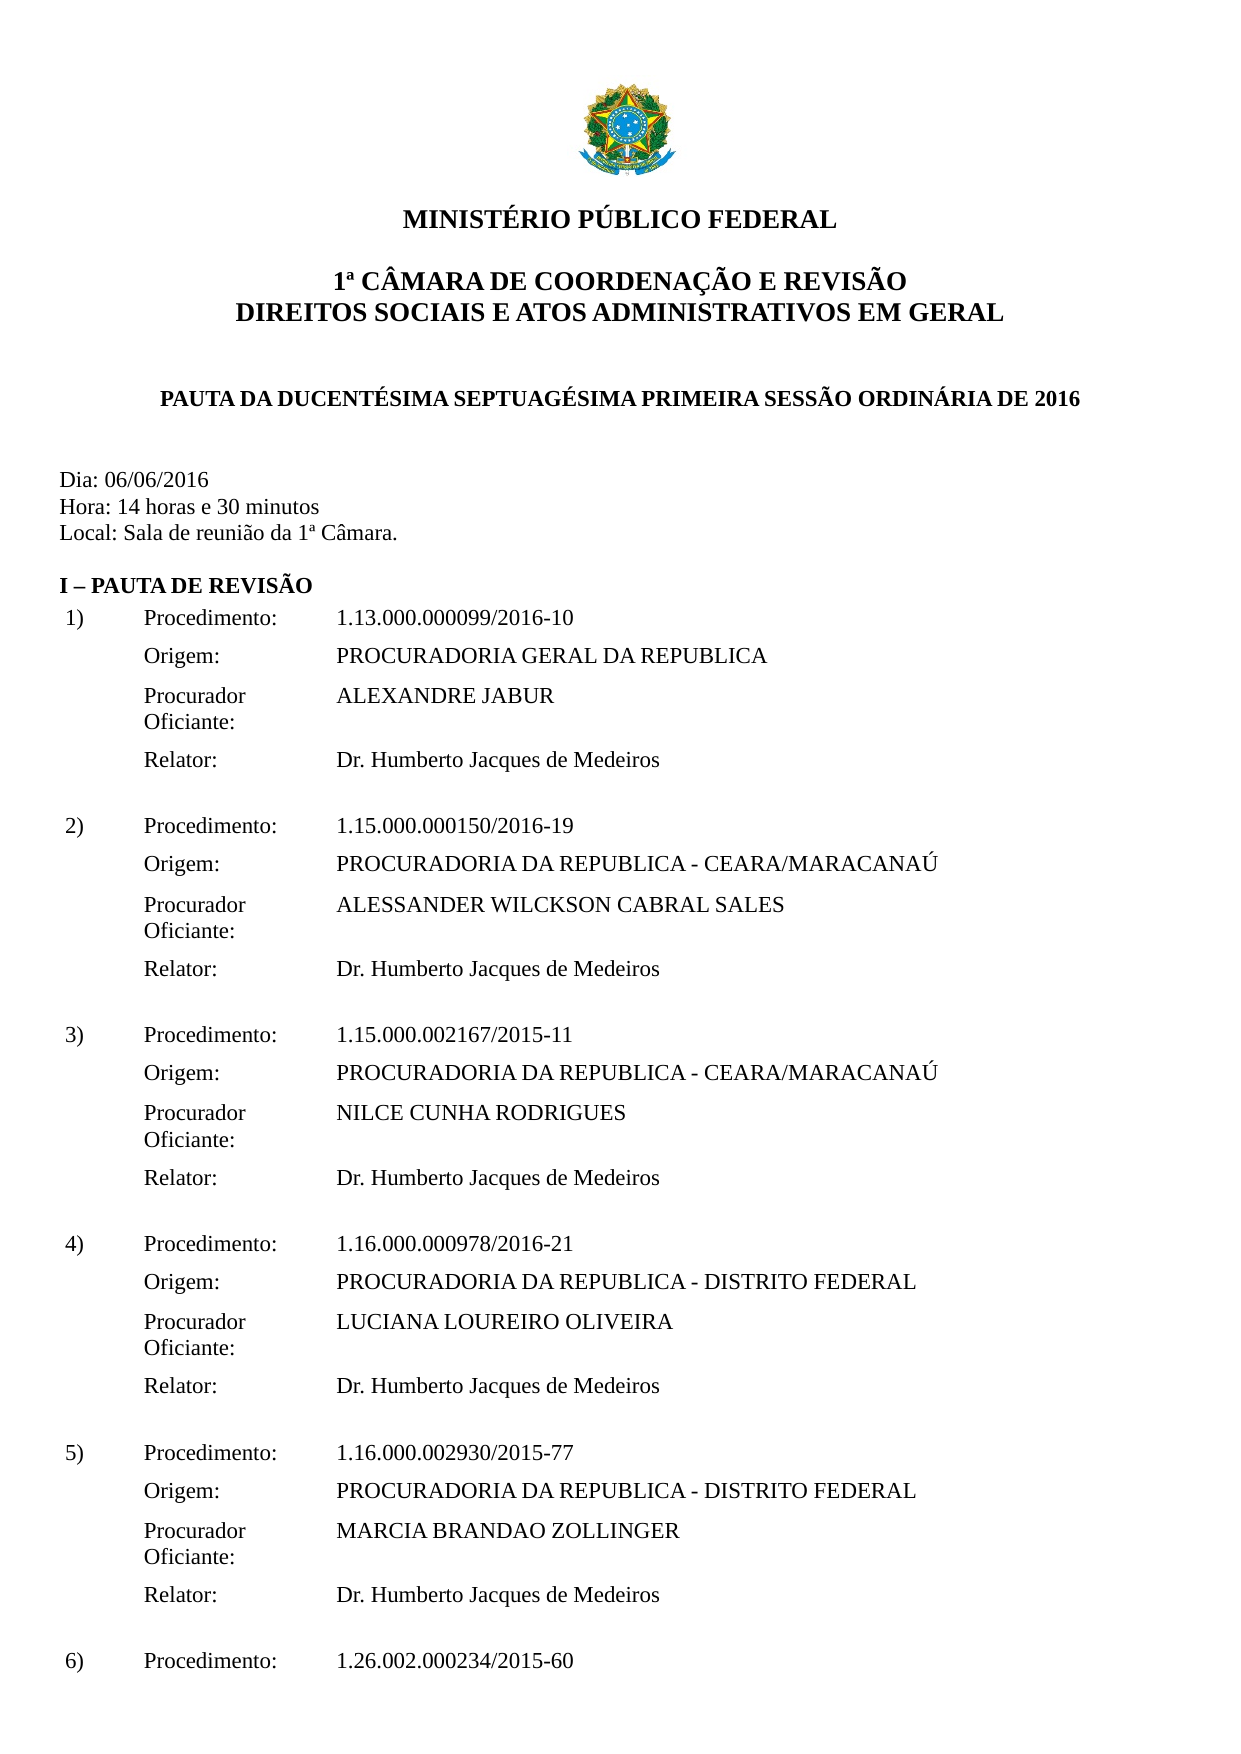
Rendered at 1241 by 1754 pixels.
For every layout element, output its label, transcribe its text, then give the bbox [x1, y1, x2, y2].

table_cell Procurador Oficiante: [138, 1511, 330, 1575]
table_cell Relator: [138, 949, 330, 989]
table_cell Procurador Oficiante: [138, 885, 330, 949]
table_header Procedimento: [138, 1224, 330, 1262]
table_header 6) [59, 1642, 138, 1680]
table_cell [59, 1511, 138, 1575]
table_cell PROCURADORIA DA REPUBLICA - CEARA/MARACANAÚ [330, 1054, 1181, 1094]
table_header 1.16.000.000978/2016-21 [330, 1224, 1181, 1262]
table_cell Origem: [138, 636, 330, 676]
table_cell ALEXANDRE JABUR [330, 676, 1181, 740]
text Hora: 14 horas e 30 minutos [59, 493, 1181, 519]
table_cell Origem: [138, 1471, 330, 1511]
table_cell [59, 636, 138, 676]
text I – PAUTA DE REVISÃO [59, 572, 1181, 598]
table_header 1.16.000.002930/2015-77 [330, 1433, 1181, 1471]
table_cell [59, 1158, 138, 1198]
table_cell Dr. Humberto Jacques de Medeiros [330, 1575, 1181, 1616]
table_header 1.13.000.000099/2016-10 [330, 598, 1181, 636]
text Dia: 06/06/2016 [59, 466, 1181, 493]
table_header 1.15.000.000150/2016-19 [330, 807, 1181, 845]
table_header Procedimento: [138, 598, 330, 636]
table_cell [59, 740, 138, 781]
table_cell NILCE CUNHA RODRIGUES [330, 1094, 1181, 1158]
table_cell [59, 1367, 138, 1407]
table_header Procedimento: [138, 1016, 330, 1053]
table_header 2) [59, 807, 138, 845]
table_cell Procurador Oficiante: [138, 1094, 330, 1158]
table_cell PROCURADORIA DA REPUBLICA - DISTRITO FEDERAL [330, 1262, 1181, 1302]
table_cell Procurador Oficiante: [138, 1303, 330, 1367]
table_header 1.15.000.002167/2015-11 [330, 1016, 1181, 1053]
table_header Procedimento: [138, 1642, 330, 1680]
table_cell Dr. Humberto Jacques de Medeiros [330, 740, 1181, 781]
table_cell Procurador Oficiante: [138, 676, 330, 740]
table_cell Dr. Humberto Jacques de Medeiros [330, 1367, 1181, 1407]
table_cell [59, 1471, 138, 1511]
text PAUTA DA DUCENTÉSIMA SEPTUAGÉSIMA PRIMEIRA SESSÃO ORDINÁRIA DE 2016 [59, 385, 1181, 411]
table_cell MARCIA BRANDAO ZOLLINGER [330, 1511, 1181, 1575]
table_header 1.26.002.000234/2015-60 [330, 1642, 1181, 1680]
table_cell [59, 949, 138, 989]
table_cell Origem: [138, 1054, 330, 1094]
table_cell [59, 1575, 138, 1616]
table_header 5) [59, 1433, 138, 1471]
text 1ª CÂMARA DE COORDENAÇÃO E REVISÃO [59, 265, 1181, 296]
text Local: Sala de reunião da 1ª Câmara. [59, 519, 1181, 545]
table_cell Relator: [138, 740, 330, 781]
table_cell [59, 676, 138, 740]
table_cell [59, 1094, 138, 1158]
table_cell [59, 1303, 138, 1367]
table_header Procedimento: [138, 1433, 330, 1471]
table_cell PROCURADORIA DA REPUBLICA - CEARA/MARACANAÚ [330, 845, 1181, 885]
table_cell Relator: [138, 1367, 330, 1407]
text MINISTÉRIO PÚBLICO FEDERAL [59, 203, 1181, 234]
table_cell [59, 845, 138, 885]
table_cell [59, 1054, 138, 1094]
table_cell Relator: [138, 1575, 330, 1616]
table_header 4) [59, 1224, 138, 1262]
table_cell [59, 1262, 138, 1302]
table_header Procedimento: [138, 807, 330, 845]
table_cell PROCURADORIA GERAL DA REPUBLICA [330, 636, 1181, 676]
table_cell Origem: [138, 845, 330, 885]
table_cell PROCURADORIA DA REPUBLICA - DISTRITO FEDERAL [330, 1471, 1181, 1511]
table_cell Dr. Humberto Jacques de Medeiros [330, 949, 1181, 989]
table_cell [59, 885, 138, 949]
table_cell ALESSANDER WILCKSON CABRAL SALES [330, 885, 1181, 949]
text DIREITOS SOCIAIS E ATOS ADMINISTRATIVOS EM GERAL [59, 296, 1181, 327]
table_cell Dr. Humberto Jacques de Medeiros [330, 1158, 1181, 1198]
table_header 3) [59, 1016, 138, 1053]
table_cell Relator: [138, 1158, 330, 1198]
table_cell Origem: [138, 1262, 330, 1302]
table_header 1) [59, 598, 138, 636]
table_cell LUCIANA LOUREIRO OLIVEIRA [330, 1303, 1181, 1367]
